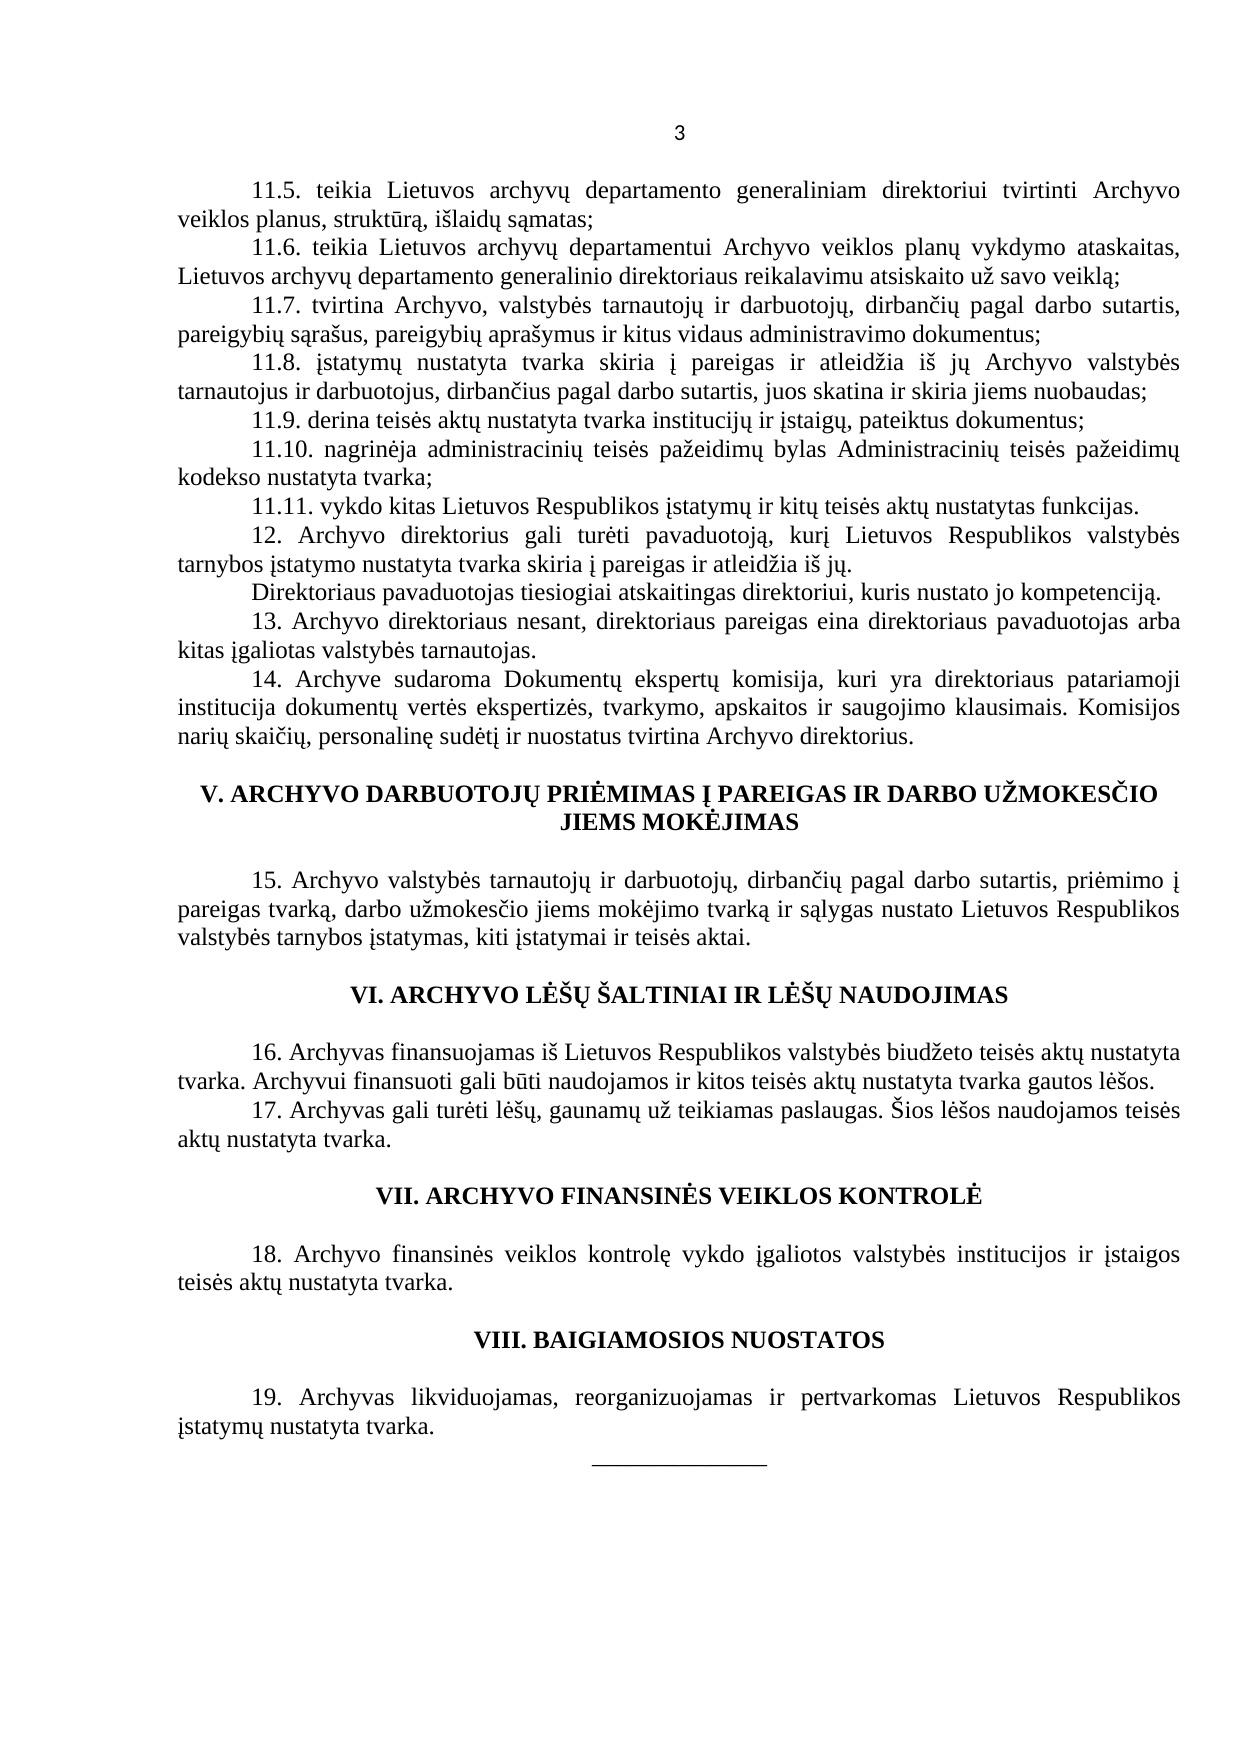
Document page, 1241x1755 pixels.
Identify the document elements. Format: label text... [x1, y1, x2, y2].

text 11.8. įstatymų nustatyta tvarka skiria į pareigas ir atleidžia iš jų Archyvo valstybės tarnautojus ir darbuotojus, dirbančius pagal darbo sutartis, juos skatina ir skiria jiems nuobaudas; [177, 347, 1181, 405]
text 12. Archyvo direktorius gali turėti pavaduotoją, kurį Lietuvos Respublikos valstybės tarnybos įstatymo nustatyta tvarka skiria į pareigas ir atleidžia iš jų. [177, 520, 1181, 577]
text 15. Archyvo valstybės tarnautojų ir darbuotojų, dirbančių pagal darbo sutartis, priėmimo į pareigas tvarką, darbo užmokesčio jiems mokėjimo tvarką ir sąlygas nustato Lietuvos Respublikos valstybės tarnybos įstatymas, kiti įstatymai ir teisės aktai. [177, 865, 1181, 951]
text ______________ [177, 1440, 1181, 1469]
text 11.11. vykdo kitas Lietuvos Respublikos įstatymų ir kitų teisės aktų nustatytas funkcijas. [177, 491, 1181, 520]
text Direktoriaus pavaduotojas tiesiogiai atskaitingas direktoriui, kuris nustato jo kompetenciją. [177, 577, 1181, 606]
text 19. Archyvas likviduojamas, reorganizuojamas ir pertvarkomas Lietuvos Respublikos įstatymų nustatyta tvarka. [177, 1382, 1181, 1440]
text 11.7. tvirtina Archyvo, valstybės tarnautojų ir darbuotojų, dirbančių pagal darbo sutartis, pareigybių sąrašus, pareigybių aprašymus ir kitus vidaus administravimo dokumentus; [177, 290, 1181, 347]
text 13. Archyvo direktoriaus nesant, direktoriaus pareigas eina direktoriaus pavaduotojas arba kitas įgaliotas valstybės tarnautojas. [177, 606, 1181, 664]
text 11.9. derina teisės aktų nustatyta tvarka institucijų ir įstaigų, pateiktus dokumentus; [177, 405, 1181, 434]
text VII. ARCHYVO FINANSINĖS VEIKLOS KONTROLĖ [177, 1181, 1181, 1210]
text 11.5. teikia Lietuvos archyvų departamento generaliniam direktoriui tvirtinti Archyvo veiklos planus, struktūrą, išlaidų sąmatas; [177, 175, 1181, 232]
text 14. Archyve sudaroma Dokumentų ekspertų komisija, kuri yra direktoriaus patariamoji institucija dokumentų vertės ekspertizės, tvarkymo, apskaitos ir saugojimo klausimais. Komisijos narių skaičių, personalinę sudėtį ir nuostatus tvirtina Archyvo direktorius. [177, 664, 1181, 750]
text 11.10. nagrinėja administracinių teisės pažeidimų bylas Administracinių teisės pažeidimų kodekso nustatyta tvarka; [177, 434, 1181, 491]
text 17. Archyvas gali turėti lėšų, gaunamų už teikiamas paslaugas. Šios lėšos naudojamos teisės aktų nustatyta tvarka. [177, 1095, 1181, 1152]
text VIII. BAIGIAMOSIOS NUOSTATOS [177, 1325, 1181, 1354]
text 11.6. teikia Lietuvos archyvų departamentui Archyvo veiklos planų vykdymo ataskaitas, Lietuvos archyvų departamento generalinio direktoriaus reikalavimu atsiskaito už savo veiklą; [177, 232, 1181, 290]
text 16. Archyvas finansuojamas iš Lietuvos Respublikos valstybės biudžeto teisės aktų nustatyta tvarka. Archyvui finansuoti gali būti naudojamos ir kitos teisės aktų nustatyta tvarka gautos lėšos. [177, 1037, 1181, 1095]
text 18. Archyvo finansinės veiklos kontrolę vykdo įgaliotos valstybės institucijos ir įstaigos teisės aktų nustatyta tvarka. [177, 1239, 1181, 1296]
text VI. ARCHYVO LĖŠŲ ŠALTINIAI IR LĖŠŲ NAUDOJIMAS [177, 980, 1181, 1009]
text V. ARCHYVO DARBUOTOJŲ PRIĖMIMAS Į PAREIGAS IR DARBO UŽMOKESČIO JIEMS MOKĖJIMAS [177, 779, 1181, 836]
